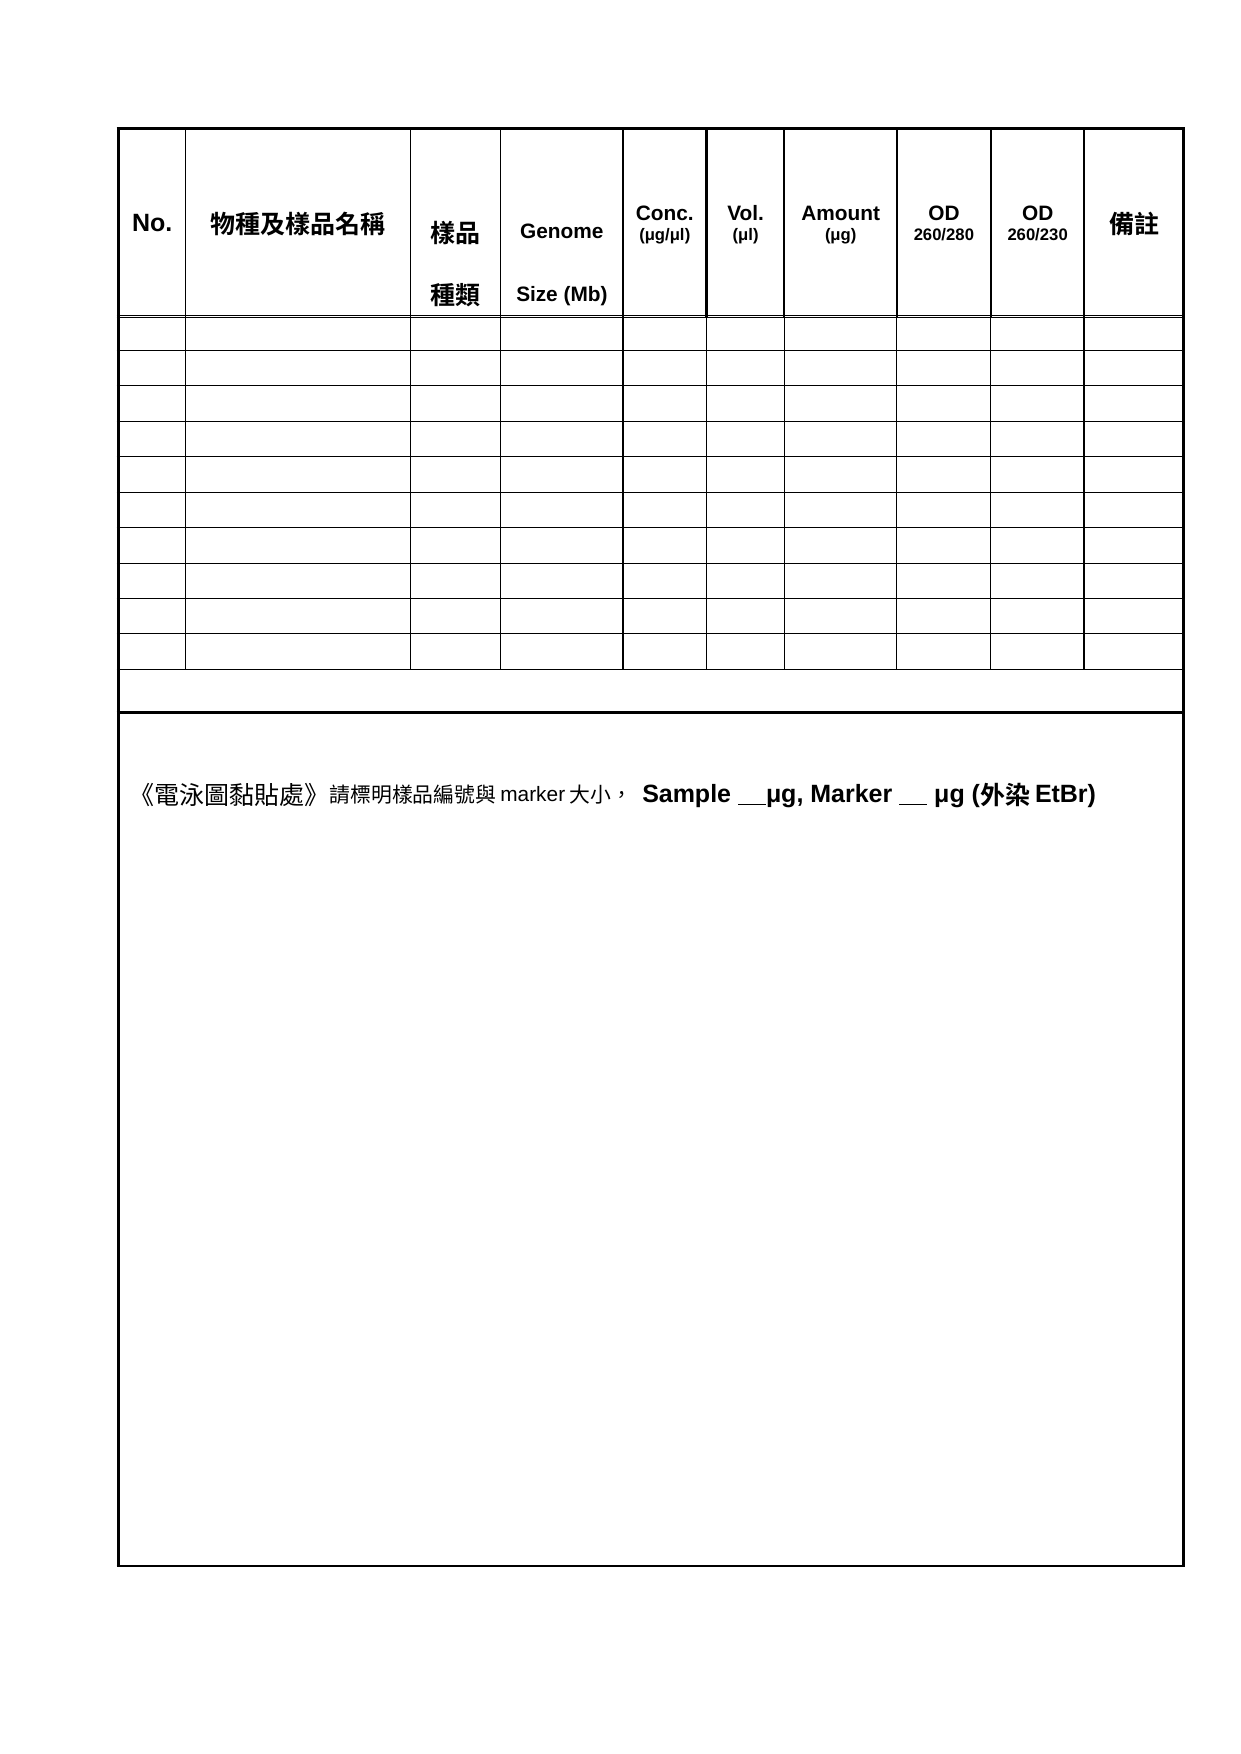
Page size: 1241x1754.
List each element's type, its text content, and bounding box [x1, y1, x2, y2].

table_cell [411, 351, 500, 385]
table_cell [785, 351, 896, 385]
table_cell [501, 528, 622, 562]
table_cell 《電泳圖黏貼處》請標明樣品編號與marker大小， Sample μg, Marker μg (外染EtBr) [120, 714, 1182, 1564]
table_cell [1085, 634, 1182, 669]
table_cell [785, 599, 896, 633]
table_cell [897, 528, 990, 562]
table_cell [707, 599, 784, 633]
table_cell [991, 386, 1083, 421]
table_cell [785, 493, 896, 527]
table_cell [897, 564, 990, 598]
table_cell [411, 318, 500, 350]
table_cell [501, 386, 622, 421]
table_cell [785, 634, 896, 669]
table_cell [624, 564, 706, 598]
table_cell [186, 457, 410, 492]
table_cell [991, 457, 1083, 492]
table_cell [624, 422, 706, 456]
table_cell [785, 457, 896, 492]
table_cell 樣品種類代碼: g (genomic DNA); c (cDNA); p (PCR product); t (total RNA); m (mRNA); I (ChIP-DNA) [120, 670, 1182, 711]
table_cell [624, 599, 706, 633]
table_cell [186, 422, 410, 456]
table_cell [624, 457, 706, 492]
table_cell [411, 457, 500, 492]
table_cell [624, 528, 706, 562]
table_cell [1085, 493, 1182, 527]
table_cell [1085, 318, 1182, 350]
table_cell [501, 599, 622, 633]
table_cell [411, 564, 500, 598]
table_cell [785, 564, 896, 598]
table_cell [991, 318, 1083, 350]
table_cell [707, 386, 784, 421]
table_cell 5. [120, 457, 185, 492]
table_cell [707, 318, 784, 350]
table_cell [501, 634, 622, 669]
table_header Conc. (μg/μl) [624, 130, 705, 314]
table_cell 6. [120, 493, 185, 527]
table_header OD 260/280 [898, 130, 990, 314]
table_cell [501, 457, 622, 492]
table_cell [624, 493, 706, 527]
table_cell [991, 493, 1083, 527]
table_cell [411, 422, 500, 456]
table_cell 8. [120, 564, 185, 598]
table_cell [707, 422, 784, 456]
table_cell [501, 318, 622, 350]
table_cell [707, 493, 784, 527]
table_cell [411, 493, 500, 527]
table_cell [1085, 351, 1182, 385]
table_cell [707, 351, 784, 385]
table_cell [186, 493, 410, 527]
table_cell [1085, 386, 1182, 421]
table_cell [991, 564, 1083, 598]
table_cell [991, 422, 1083, 456]
table_cell [897, 318, 990, 350]
table_cell [1085, 564, 1182, 598]
table_cell 2. [120, 351, 185, 385]
table_cell [991, 528, 1083, 562]
table_cell [186, 318, 410, 350]
table_cell 10. [120, 634, 185, 669]
table_header 物種及樣品名稱 [186, 130, 410, 314]
table_cell [897, 422, 990, 456]
table_cell [897, 634, 990, 669]
table_cell [501, 422, 622, 456]
table_cell 1. [120, 318, 185, 350]
table_cell [991, 634, 1083, 669]
table_cell [1085, 528, 1182, 562]
table_cell [707, 457, 784, 492]
table_cell [785, 528, 896, 562]
table_header Genome Size (Mb) [501, 130, 622, 314]
table_header Vol. (μl) [708, 130, 783, 314]
table_cell [1085, 599, 1182, 633]
table_cell [411, 528, 500, 562]
table_header OD 260/230 [992, 130, 1083, 314]
table_header 樣品 種類 [411, 130, 500, 314]
table_cell [991, 599, 1083, 633]
table_cell [501, 493, 622, 527]
table_cell [785, 386, 896, 421]
table_cell [411, 386, 500, 421]
table_cell [707, 564, 784, 598]
table_cell [411, 634, 500, 669]
table_cell 7. [120, 528, 185, 562]
table_cell [411, 599, 500, 633]
table_cell [707, 528, 784, 562]
table_cell 9. [120, 599, 185, 633]
table_cell [1085, 422, 1182, 456]
table_cell [624, 318, 706, 350]
table_header Amount (μg) [785, 130, 896, 314]
table_cell [785, 422, 896, 456]
table_cell [186, 528, 410, 562]
table_cell [624, 351, 706, 385]
table_cell 4. [120, 422, 185, 456]
table_cell [186, 564, 410, 598]
table_cell [186, 351, 410, 385]
table_cell [1085, 457, 1182, 492]
table_cell [897, 386, 990, 421]
table_cell [186, 386, 410, 421]
table_cell [186, 599, 410, 633]
table_cell [501, 351, 622, 385]
table_cell [897, 351, 990, 385]
table_cell [785, 318, 896, 350]
table_header 備註 [1085, 130, 1182, 314]
table_cell [707, 634, 784, 669]
table_cell [624, 634, 706, 669]
table_cell [991, 351, 1083, 385]
table_cell [897, 493, 990, 527]
table_cell [897, 457, 990, 492]
table_cell [897, 599, 990, 633]
table_cell [186, 634, 410, 669]
table_cell 3. [120, 386, 185, 421]
table_cell [501, 564, 622, 598]
table_header No. [120, 130, 185, 314]
table_cell [624, 386, 706, 421]
